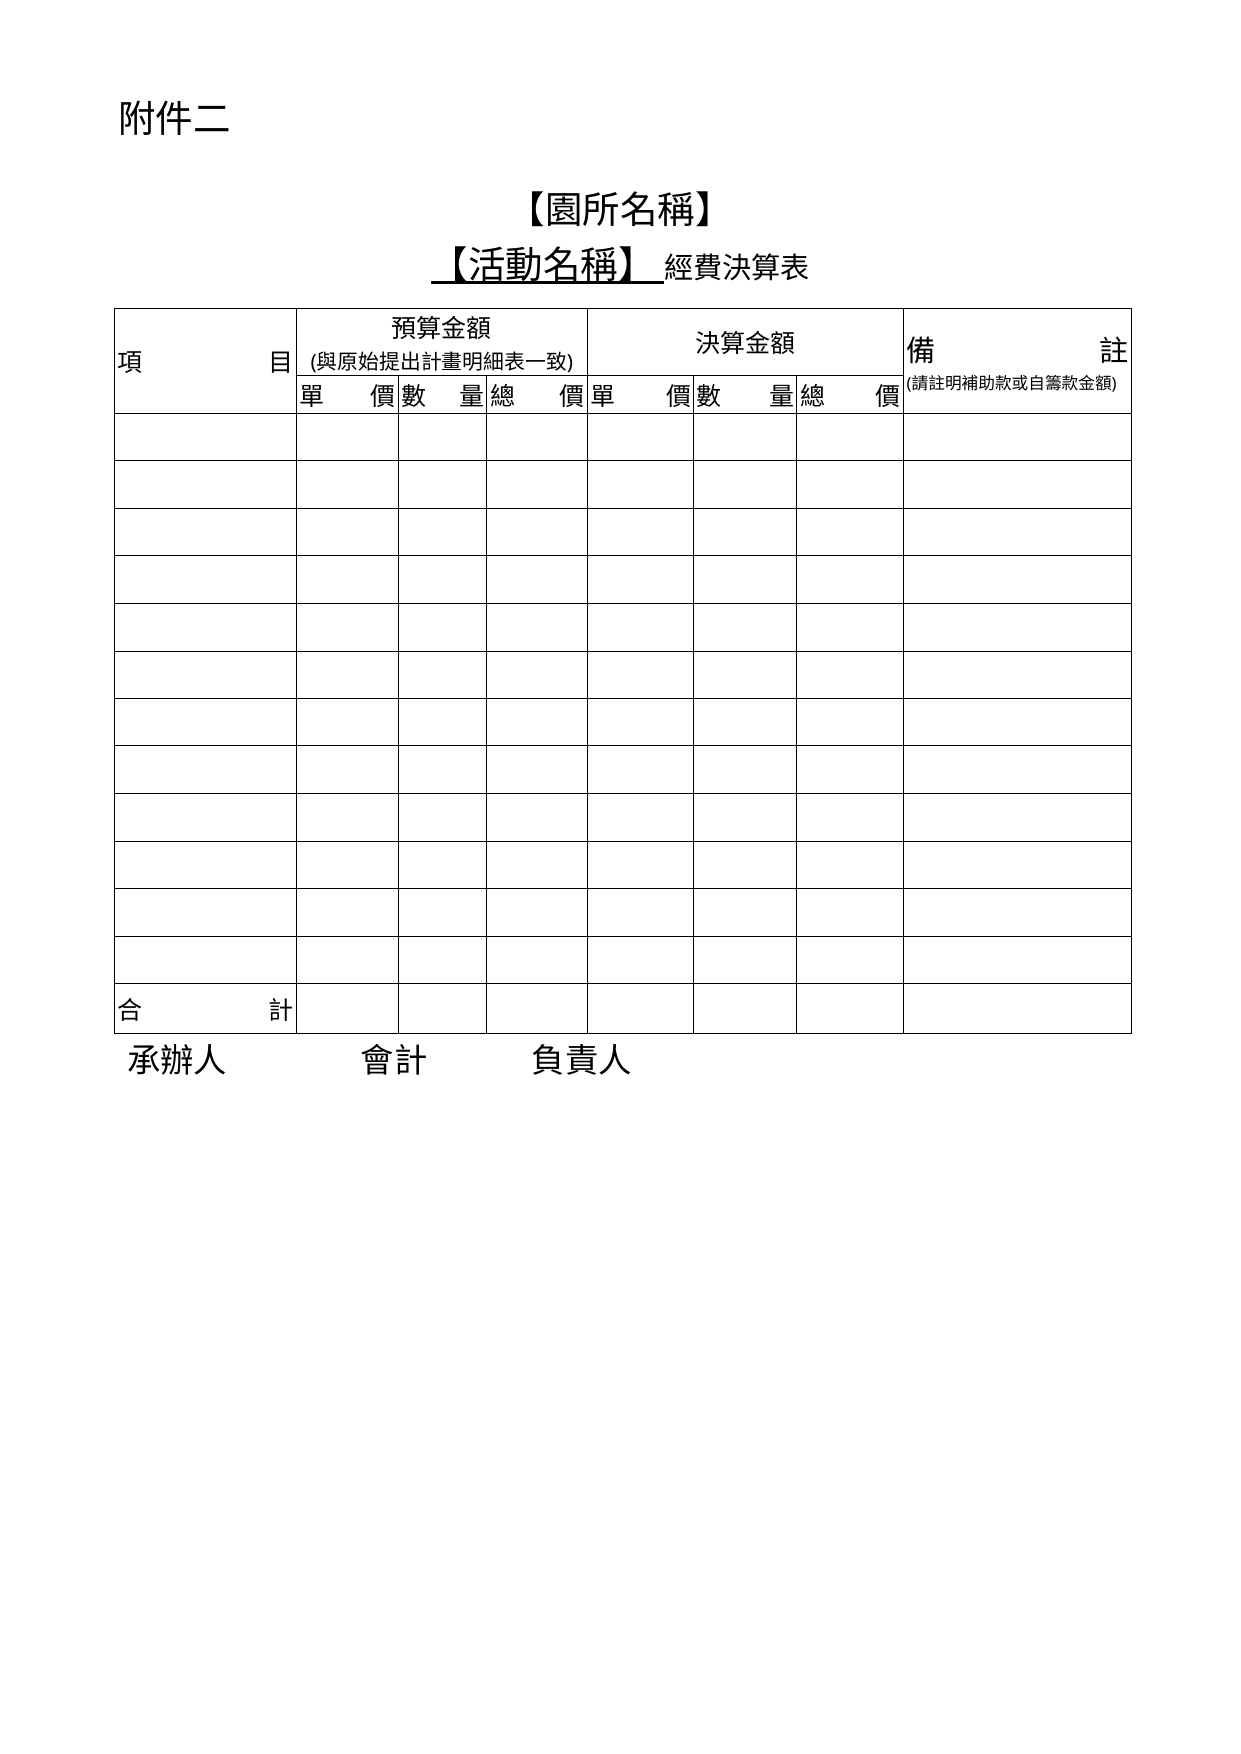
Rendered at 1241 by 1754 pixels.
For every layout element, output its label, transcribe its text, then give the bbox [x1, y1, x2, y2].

table_cell [904, 699, 1131, 745]
text 附件二 [118, 89, 1122, 143]
table_cell [297, 889, 398, 936]
table_cell [797, 984, 903, 1033]
table_cell [399, 889, 486, 936]
table_cell [694, 746, 796, 793]
table_cell [297, 794, 398, 841]
table_cell [797, 509, 903, 555]
table_cell [904, 414, 1131, 460]
table_cell [588, 937, 693, 983]
table_cell [487, 414, 587, 460]
table_cell [487, 746, 587, 793]
table_cell [297, 746, 398, 793]
table_cell [588, 461, 693, 508]
table_cell [487, 652, 587, 698]
table_cell [297, 937, 398, 983]
table_cell 單價 [297, 376, 398, 413]
table_cell [487, 842, 587, 888]
table_cell [694, 842, 796, 888]
table_cell [904, 937, 1131, 983]
table_cell [904, 794, 1131, 841]
table_cell [797, 461, 903, 508]
table_cell [399, 461, 486, 508]
table_header 預算金額 (與原始提出計畫明細表一致) [297, 309, 587, 375]
table_cell [797, 794, 903, 841]
table_cell [399, 937, 486, 983]
table_cell [115, 794, 296, 841]
table_cell [487, 556, 587, 603]
text 【活動名稱】 經費決算表 [118, 235, 1122, 289]
table_cell [588, 842, 693, 888]
table_cell [904, 604, 1131, 651]
table_cell [797, 889, 903, 936]
table_cell [694, 414, 796, 460]
table_cell 總價 [487, 376, 587, 413]
table_cell [588, 699, 693, 745]
table_cell [588, 509, 693, 555]
table_cell [694, 889, 796, 936]
table_cell [694, 509, 796, 555]
table_cell [487, 699, 587, 745]
table_cell [904, 509, 1131, 555]
table_cell [797, 746, 903, 793]
table_cell [904, 889, 1131, 936]
table_cell [399, 746, 486, 793]
table_cell [904, 556, 1131, 603]
table_cell [797, 842, 903, 888]
table_cell [115, 889, 296, 936]
table_cell [115, 604, 296, 651]
table_cell [904, 746, 1131, 793]
table_cell [115, 746, 296, 793]
table_cell [399, 509, 486, 555]
table_cell [797, 937, 903, 983]
table_cell [297, 414, 398, 460]
table_cell [297, 699, 398, 745]
table_cell [797, 604, 903, 651]
table_cell [297, 984, 398, 1033]
table_cell [487, 461, 587, 508]
table_cell [588, 746, 693, 793]
table_cell [904, 652, 1131, 698]
table_cell [399, 414, 486, 460]
table_cell [797, 556, 903, 603]
table_cell [588, 604, 693, 651]
table_cell [399, 699, 486, 745]
table_cell [588, 794, 693, 841]
table_cell [797, 699, 903, 745]
table_cell [115, 509, 296, 555]
table_cell [399, 794, 486, 841]
table_header 決算金額 [588, 309, 903, 375]
table_header 項目 [115, 309, 296, 413]
table_cell [297, 509, 398, 555]
table_cell [694, 652, 796, 698]
table_cell [115, 937, 296, 983]
table_cell [297, 604, 398, 651]
table_cell [399, 984, 486, 1033]
table_cell [588, 652, 693, 698]
table_cell [297, 556, 398, 603]
table_cell [115, 556, 296, 603]
table_cell [588, 889, 693, 936]
table_cell 數量 [399, 376, 486, 413]
table_cell [694, 794, 796, 841]
table_cell [694, 984, 796, 1033]
table_cell 合計 [115, 984, 296, 1033]
table_cell [399, 556, 486, 603]
table_cell [399, 652, 486, 698]
table_cell [487, 937, 587, 983]
table_cell [487, 509, 587, 555]
table_cell [694, 699, 796, 745]
table_cell [487, 889, 587, 936]
table_cell 數量 [694, 376, 796, 413]
table_cell [694, 461, 796, 508]
table_cell [588, 556, 693, 603]
table_cell [487, 794, 587, 841]
table_cell 單價 [588, 376, 693, 413]
table_cell [115, 461, 296, 508]
table_cell [115, 414, 296, 460]
table_cell [399, 842, 486, 888]
table_cell [588, 414, 693, 460]
table_header 備註 (請註明補助款或自籌款金額) [904, 309, 1131, 413]
table_cell [694, 937, 796, 983]
table_cell [487, 984, 587, 1033]
table_cell [297, 461, 398, 508]
table_cell [297, 842, 398, 888]
table_cell [904, 984, 1131, 1033]
table_cell [797, 652, 903, 698]
table_cell 總價 [797, 376, 903, 413]
table_cell [115, 652, 296, 698]
table_cell [115, 842, 296, 888]
table_cell [115, 699, 296, 745]
table_cell [904, 461, 1131, 508]
text 承辦人 會計 負責人 [118, 1034, 1122, 1082]
text 【園所名稱】 [118, 180, 1122, 235]
table_cell [797, 414, 903, 460]
table_cell [694, 556, 796, 603]
table_cell [904, 842, 1131, 888]
table_cell [399, 604, 486, 651]
table_cell [694, 604, 796, 651]
table_cell [487, 604, 587, 651]
table_cell [297, 652, 398, 698]
table_cell [588, 984, 693, 1033]
